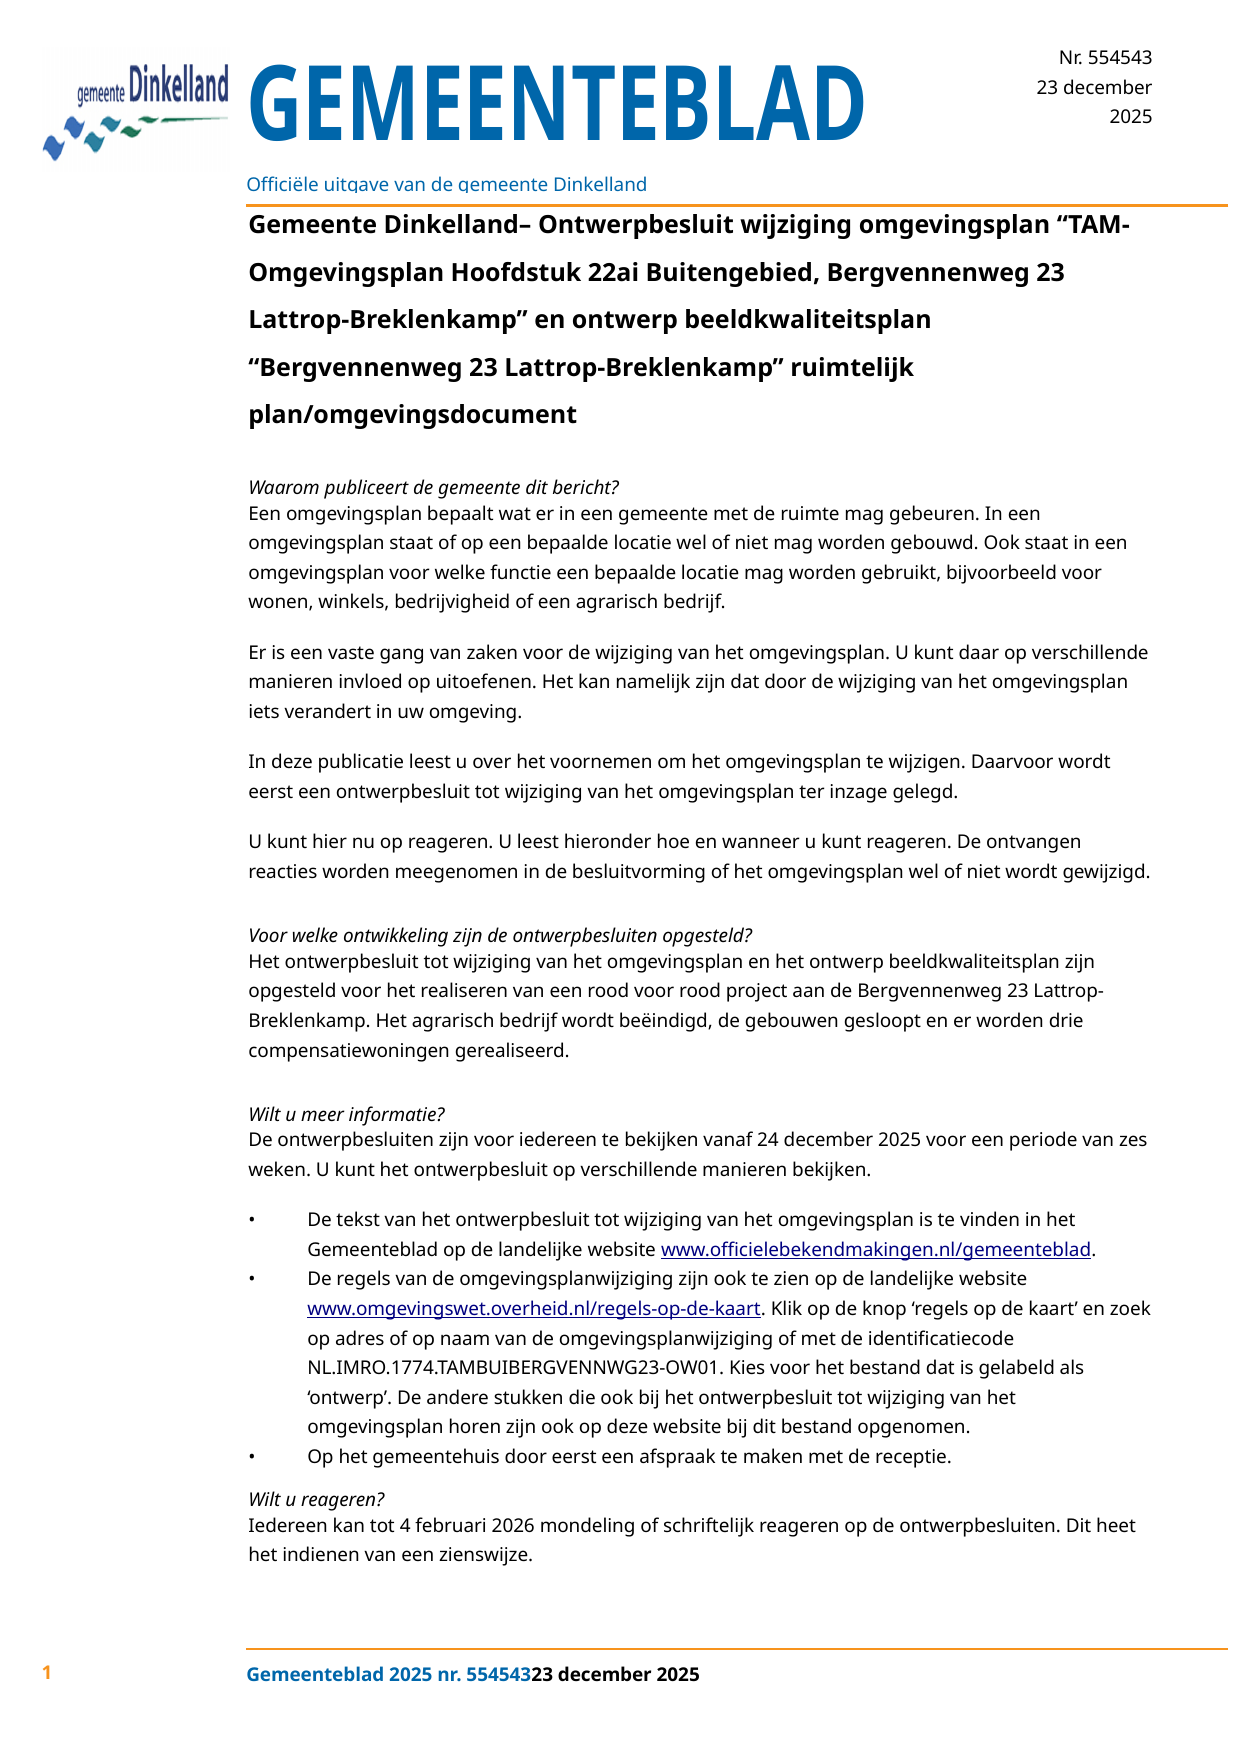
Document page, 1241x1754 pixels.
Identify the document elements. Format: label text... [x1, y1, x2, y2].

list Op het gemeentehuis door eerst een afspraak te maken met de receptie. [248, 1443, 1152, 1469]
text Wilt u reageren? [248, 1486, 1152, 1512]
text In deze publicatie leest u over het voornemen om het omgevingsplan te wijzigen. Daarvoor wordt eerst een ontwerpbesluit tot wijziging van het omgevingsplan ter inzage gelegd. [248, 749, 1152, 804]
text Iedereen kan tot 4 februari 2026 mondeling of schriftelijk reageren op de ontwerpbesluiten. Dit heet het indienen van een zienswijze. [248, 1512, 1152, 1567]
text Er is een vaste gang van zaken voor de wijziging van het omgevingsplan. U kunt daar op verschillende manieren invloed op uitoefenen. Het kan namelijk zijn dat door de wijziging van het omgevingsplan iets verandert in uw omgeving. [248, 639, 1152, 724]
text Een omgevingsplan bepaalt wat er in een gemeente met de ruimte mag gebeuren. In een omgevingsplan staat of op een bepaalde locatie wel of niet mag worden gebouwd. Ook staat in een omgevingsplan voor welke functie een bepaalde locatie mag worden gebruikt, bijvoorbeeld voor wonen, winkels, bedrijvigheid of een agrarisch bedrijf. [248, 500, 1152, 614]
text Wilt u meer informatie? [248, 1101, 1152, 1126]
picture [41, 47, 231, 172]
text De ontwerpbesluiten zijn voor iedereen te bekijken vanaf 24 december 2025 voor een periode van zes weken. U kunt het ontwerpbesluit op verschillende manieren bekijken. [248, 1126, 1152, 1182]
list De regels van de omgevingsplanwijziging zijn ook te zien op de landelijke website www.omgevingswet.overheid.nl/regels-op-de-kaart. Klik op de knop ‘regels op de kaart’ en zoek op adres of op naam van de omgevingsplanwijziging of met de identificatiecode NL.IMRO.1774.TAMBUIBERGVENNWG23-OW01. Kies voor het bestand dat is gelabeld als ‘ontwerp’. De andere stukken die ook bij het ontwerpbesluit tot wijziging van het omgevingsplan horen zijn ook op deze website bij dit bestand opgenomen. [248, 1266, 1152, 1439]
text Waarom publiceert de gemeente dit bericht? [248, 474, 1152, 500]
list De tekst van het ontwerpbesluit tot wijziging van het omgevingsplan is te vinden in het Gemeenteblad op de landelijke website www.officielebekendmakingen.nl/gemeenteblad. [248, 1206, 1152, 1262]
text U kunt hier nu op reageren. U leest hieronder hoe en wanneer u kunt reageren. De ontvangen reacties worden meegenomen in de besluitvorming of het omgevingsplan wel of niet wordt gewijzigd. [248, 829, 1152, 884]
text Voor welke ontwikkeling zijn de ontwerpbesluiten opgesteld? [248, 922, 1152, 948]
text Het ontwerpbesluit tot wijziging van het omgevingsplan en het ontwerp beeldkwaliteitsplan zijn opgesteld voor het realiseren van een rood voor rood project aan de Bergvennenweg 23 Lattrop-Breklenkamp. Het agrarisch bedrijf wordt beëindigd, de gebouwen gesloopt en er worden drie compensatiewoningen gerealiseerd. [248, 948, 1152, 1062]
text Gemeente Dinkelland– Ontwerpbesluit wijziging omgevingsplan “TAM-Omgevingsplan Hoofdstuk 22ai Buitengebied, Bergvennenweg 23 Lattrop-Breklenkamp” en ontwerp beeldkwaliteitsplan “Bergvennenweg 23 Lattrop-Breklenkamp” ruimtelijk plan/omgevingsdocument [248, 207, 1152, 431]
